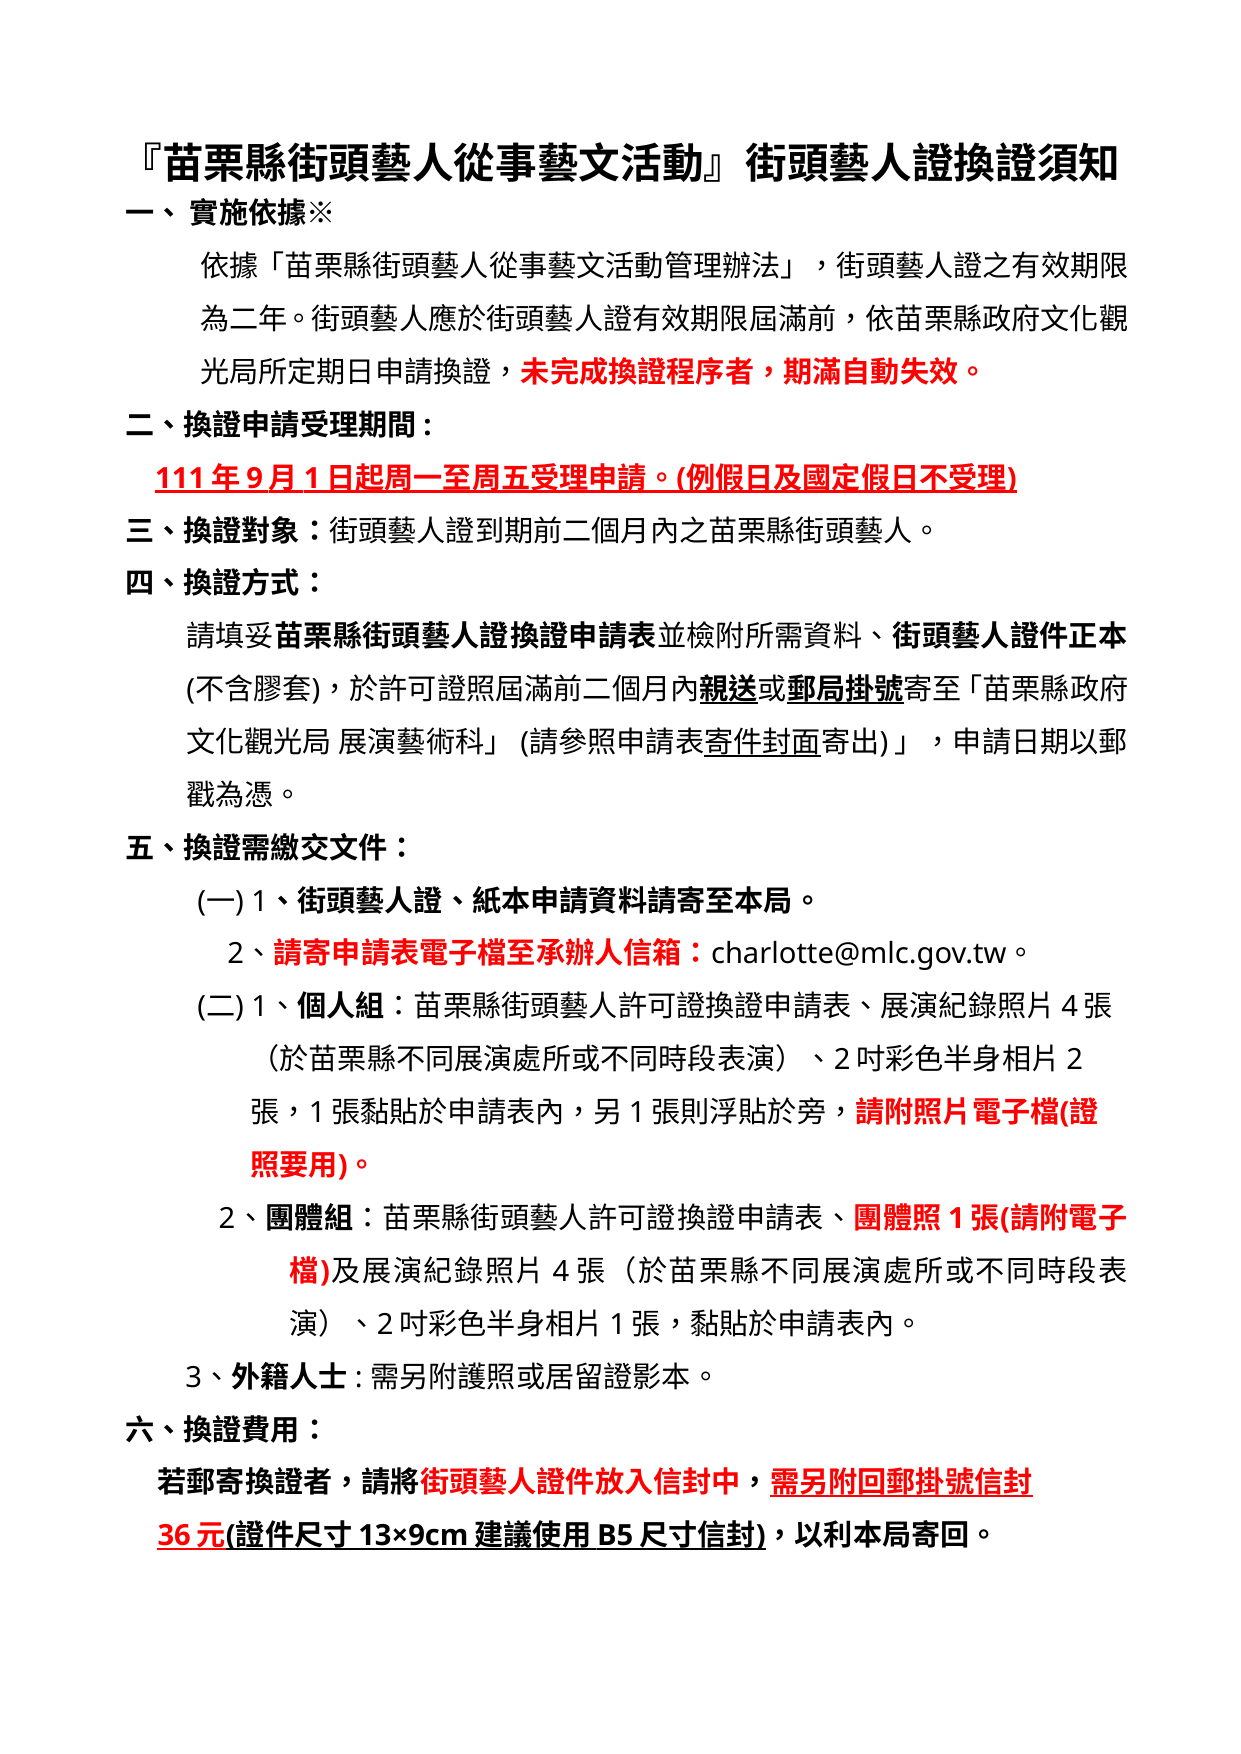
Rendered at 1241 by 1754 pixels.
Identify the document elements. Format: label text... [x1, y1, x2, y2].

text 36元(證件尺寸13×9cm建議使用B5尺寸信封)，以利本局寄回。 [127, 1512, 1128, 1554]
text 2、團體組：苗栗縣街頭藝人許可證換證申請表、團體照1張(請附電子檔)及展演紀錄照片4張（於苗栗縣不同展演處所或不同時段表演）、2吋彩色半身相片1張，黏貼於申請表內。 [195, 1194, 1128, 1343]
text 請填妥苗栗縣街頭藝人證換證申請表並檢附所需資料、街頭藝人證件正本(不含膠套)，於許可證照屆滿前二個月內親送或郵局掛號寄至「苗栗縣政府文化觀光局 展演藝術科」 (請參照申請表寄件封面寄出) 」，申請日期以郵戳為憑。 [186, 613, 1128, 814]
text 一、 實施依據※ [125, 190, 1128, 232]
text 二、換證申請受理期間 : [125, 401, 1128, 444]
text 依據「苗栗縣街頭藝人從事藝文活動管理辦法」，街頭藝人證之有效期限為二年。街頭藝人應於街頭藝人證有效期限屆滿前，依苗栗縣政府文化觀光局所定期日申請換證，未完成換證程序者，期滿自動失效。 [200, 243, 1128, 391]
text 111年9月1日起周一至周五受理申請。(例假日及國定假日不受理) [125, 454, 1128, 497]
text 『苗栗縣街頭藝人從事藝文活動』街頭藝人證換證須知 [112, 130, 1128, 190]
text 五、換證需繳交文件： [125, 824, 1128, 867]
text 3、外籍人士 : 需另附護照或居留證影本。 [125, 1353, 1128, 1396]
text （於苗栗縣不同展演處所或不同時段表演）、2吋彩色半身相片2 [197, 1036, 1128, 1078]
text 照要用)。 [197, 1142, 1128, 1184]
text 六、換證費用： [125, 1406, 1128, 1448]
text (二) 1、個人組：苗栗縣街頭藝人許可證換證申請表、展演紀錄照片4張 [197, 983, 1128, 1025]
text 2、請寄申請表電子檔至承辦人信箱：charlotte@mlc.gov.tw。 [197, 930, 1128, 972]
text 四、換證方式： [125, 560, 1128, 602]
text 三、換證對象：街頭藝人證到期前二個月內之苗栗縣街頭藝人。 [125, 507, 1128, 549]
text (一) 1、街頭藝人證、紙本申請資料請寄至本局。 [197, 877, 1128, 919]
text 張，1張黏貼於申請表內，另1張則浮貼於旁，請附照片電子檔(證 [197, 1089, 1128, 1131]
text 若郵寄換證者，請將街頭藝人證件放入信封中，需另附回郵掛號信封 [127, 1459, 1128, 1501]
